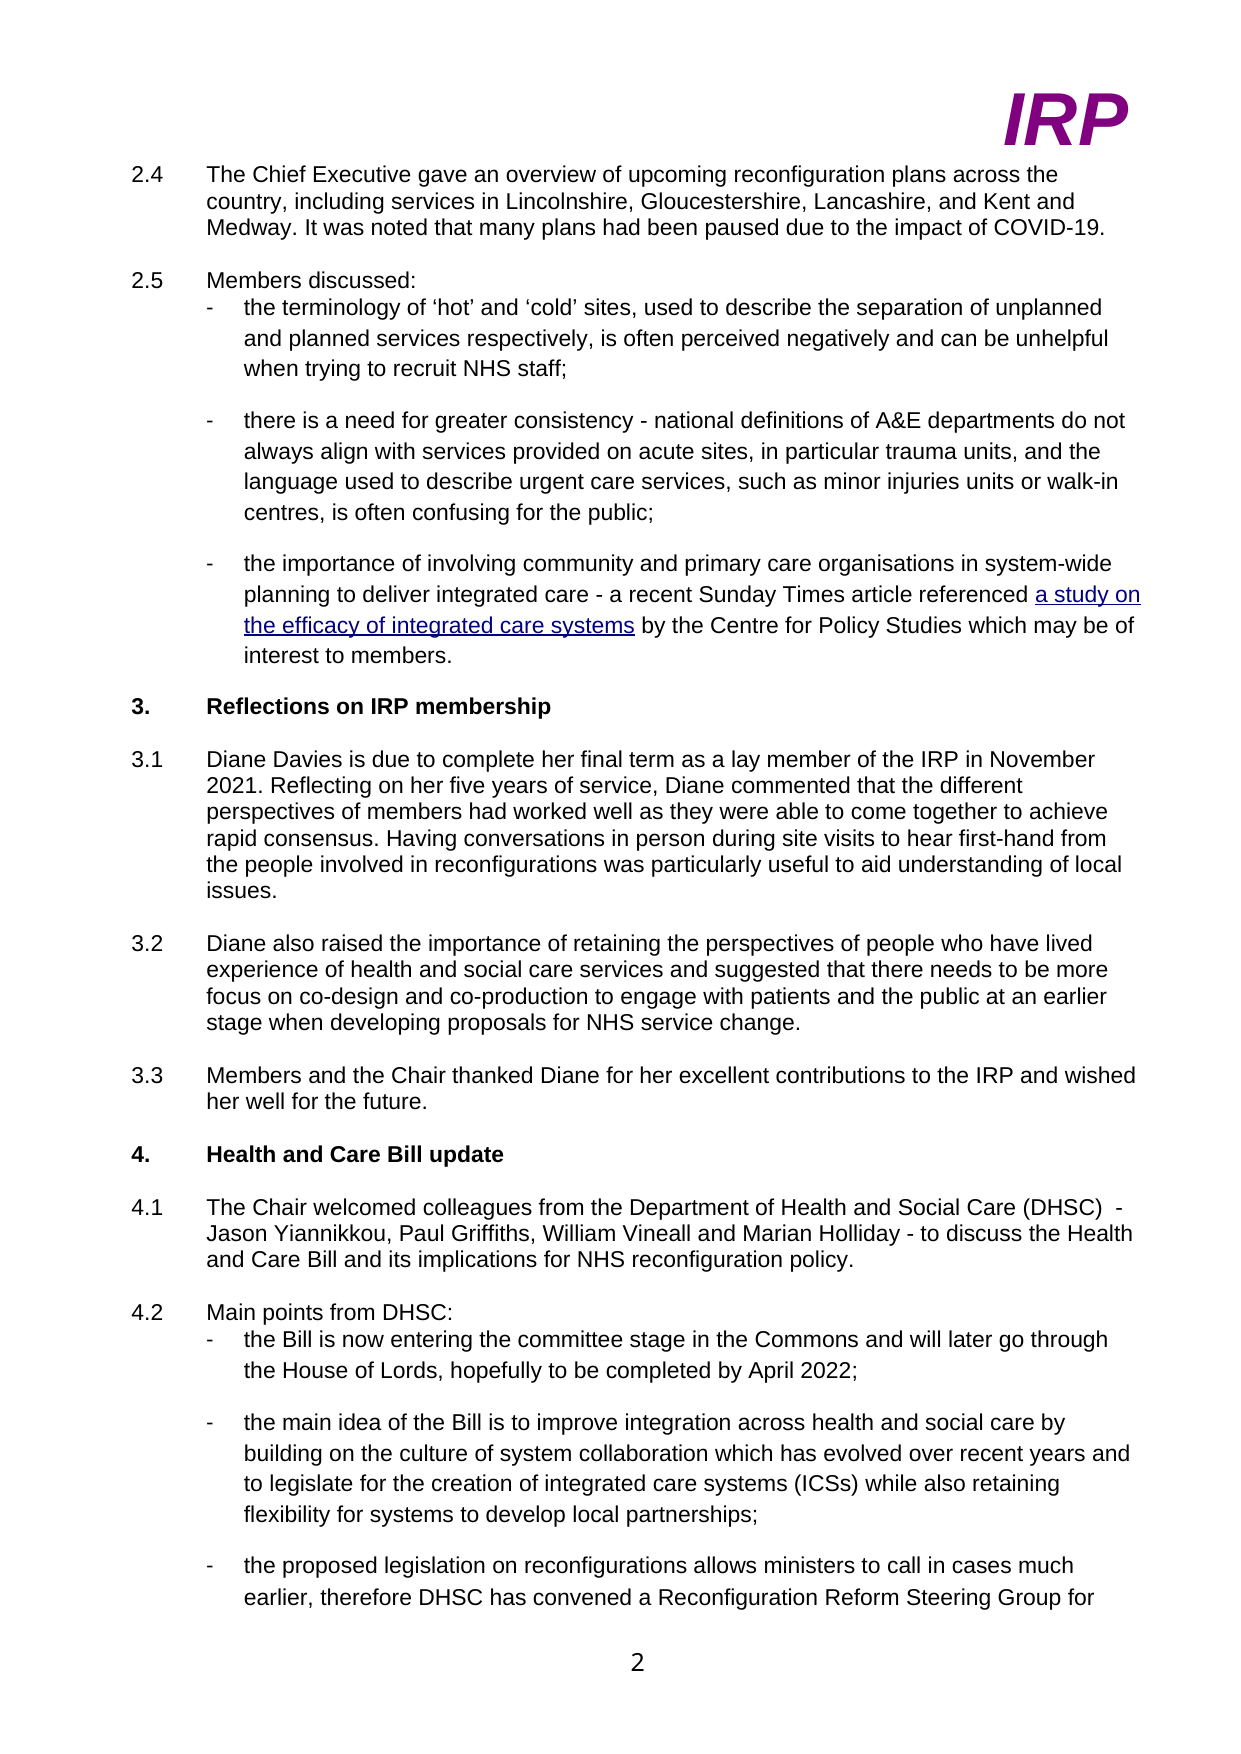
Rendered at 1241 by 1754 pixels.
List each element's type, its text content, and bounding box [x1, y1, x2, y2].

list the main idea of the Bill is to improve integration across health and social care by building on the culture of system collaboration which has evolved over recent years and to legislate for the creation of integrated care systems (ICSs) while also retaining flexibility for systems to develop local partnerships; [206, 1408, 1144, 1527]
text 4.1 The Chair welcomed colleagues from the Department of Health and Social Care (DHSC) - Jason Yiannikkou, Paul Griffiths, William Vineall and Marian Holliday - to discuss the Health and Care Bill and its implications for NHS reconfiguration policy. [131, 1193, 1144, 1273]
text 3. Reflections on IRP membership [131, 693, 1144, 719]
list there is a need for greater consistency - national definitions of A&E departments do not always align with services provided on acute sites, in particular trauma units, and the language used to describe urgent care services, such as minor injuries units or walk-in centres, is often confusing for the public; [206, 406, 1144, 525]
text 3.1 Diane Davies is due to complete her final term as a lay member of the IRP in November 2021. Reflecting on her five years of service, Diane commented that the different perspectives of members had worked well as they were able to come together to achieve rapid consensus. Having conversations in person during site visits to hear first-hand from the people involved in reconfigurations was particularly useful to aid understanding of local issues. [131, 746, 1144, 904]
text 3.2 Diane also raised the importance of retaining the perspectives of people who have lived experience of health and social care services and suggested that there needs to be more focus on co-design and co-production to engage with patients and the public at an earlier stage when developing proposals for NHS service change. [131, 930, 1144, 1035]
text 2.5 Members discussed: [131, 267, 1144, 293]
text 3.3 Members and the Chair thanked Diane for her excellent contributions to the IRP and wished her well for the future. [131, 1062, 1144, 1114]
list the importance of involving community and primary care organisations in system-wide planning to deliver integrated care - a recent Sunday Times article referenced a study on the efficacy of integrated care systems by the Centre for Policy Studies which may be of interest to members. [206, 549, 1144, 668]
text 4. Health and Care Bill update [131, 1141, 1144, 1167]
list the Bill is now entering the committee stage in the Commons and will later go through the House of Lords, hopefully to be completed by April 2022; [206, 1325, 1144, 1383]
text 4.2 Main points from DHSC: [131, 1299, 1144, 1325]
list the proposed legislation on reconfigurations allows ministers to call in cases much earlier, therefore DHSC has convened a Reconfiguration Reform Steering Group for [206, 1552, 1144, 1610]
list the terminology of ‘hot’ and ‘cold’ sites, used to describe the separation of unplanned and planned services respectively, is often perceived negatively and can be unhelpful when trying to recruit NHS staff; [206, 293, 1144, 381]
text 2.4 The Chief Executive gave an overview of upcoming reconfiguration plans across the country, including services in Lincolnshire, Gloucestershire, Lancashire, and Kent and Medway. It was noted that many plans had been paused due to the impact of COVID-19. [131, 161, 1144, 240]
